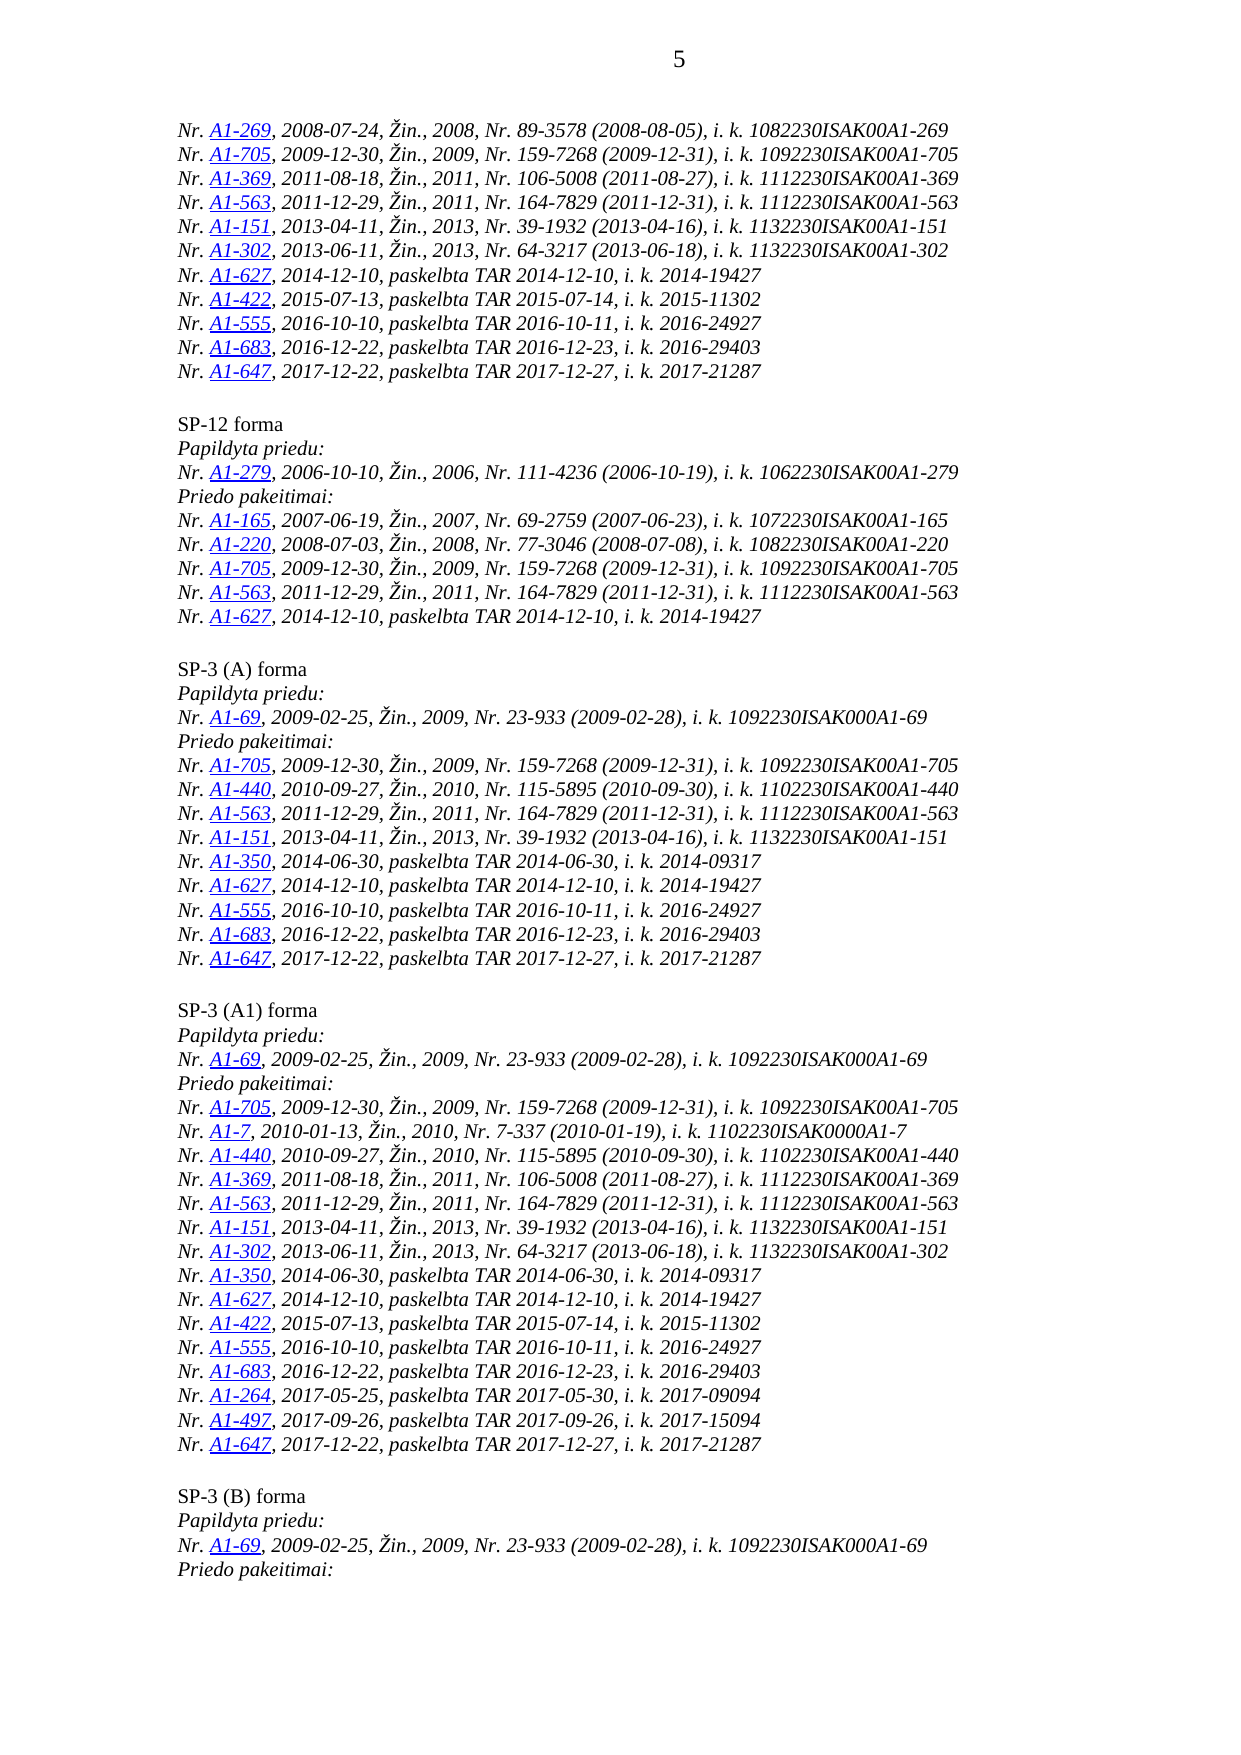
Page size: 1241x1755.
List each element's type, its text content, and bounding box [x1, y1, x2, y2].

text Priedo pakeitimai: [177, 1071, 1181, 1095]
text Nr. A1-369, 2011-08-18, Žin., 2011, Nr. 106-5008 (2011-08-27), i. k. 1112230ISAK00A1-369 [177, 1167, 1181, 1191]
text Nr. A1-705, 2009-12-30, Žin., 2009, Nr. 159-7268 (2009-12-31), i. k. 1092230ISAK00A1-705 [177, 1095, 1181, 1119]
text Nr. A1-279, 2006-10-10, Žin., 2006, Nr. 111-4236 (2006-10-19), i. k. 1062230ISAK00A1-279 [177, 460, 1181, 484]
text Nr. A1-705, 2009-12-30, Žin., 2009, Nr. 159-7268 (2009-12-31), i. k. 1092230ISAK00A1-705 [177, 753, 1181, 777]
text Nr. A1-151, 2013-04-11, Žin., 2013, Nr. 39-1932 (2013-04-16), i. k. 1132230ISAK00A1-151 [177, 214, 1181, 238]
text Nr. A1-563, 2011-12-29, Žin., 2011, Nr. 164-7829 (2011-12-31), i. k. 1112230ISAK00A1-563 [177, 1191, 1181, 1215]
text Priedo pakeitimai: [177, 1557, 1181, 1581]
text Nr. A1-69, 2009-02-25, Žin., 2009, Nr. 23-933 (2009-02-28), i. k. 1092230ISAK000A1-69 [177, 1047, 1181, 1071]
text Nr. A1-555, 2016-10-10, paskelbta TAR 2016-10-11, i. k. 2016-24927 [177, 897, 1181, 922]
text Nr. A1-647, 2017-12-22, paskelbta TAR 2017-12-27, i. k. 2017-21287 [177, 359, 1181, 383]
text Nr. A1-627, 2014-12-10, paskelbta TAR 2014-12-10, i. k. 2014-19427 [177, 262, 1181, 287]
text Nr. A1-7, 2010-01-13, Žin., 2010, Nr. 7-337 (2010-01-19), i. k. 1102230ISAK0000A1-7 [177, 1119, 1181, 1143]
text Nr. A1-627, 2014-12-10, paskelbta TAR 2014-12-10, i. k. 2014-19427 [177, 1287, 1181, 1311]
text Nr. A1-563, 2011-12-29, Žin., 2011, Nr. 164-7829 (2011-12-31), i. k. 1112230ISAK00A1-563 [177, 801, 1181, 825]
text Nr. A1-555, 2016-10-10, paskelbta TAR 2016-10-11, i. k. 2016-24927 [177, 1335, 1181, 1359]
text Priedo pakeitimai: [177, 729, 1181, 753]
text Priedo pakeitimai: [177, 484, 1181, 508]
text SP-12 forma [177, 412, 1181, 436]
text Nr. A1-269, 2008-07-24, Žin., 2008, Nr. 89-3578 (2008-08-05), i. k. 1082230ISAK00A1-269 [177, 118, 1181, 142]
text Nr. A1-165, 2007-06-19, Žin., 2007, Nr. 69-2759 (2007-06-23), i. k. 1072230ISAK00A1-165 [177, 508, 1181, 532]
text SP-3 (A1) forma [177, 998, 1181, 1022]
text Nr. A1-302, 2013-06-11, Žin., 2013, Nr. 64-3217 (2013-06-18), i. k. 1132230ISAK00A1-302 [177, 238, 1181, 262]
text Nr. A1-563, 2011-12-29, Žin., 2011, Nr. 164-7829 (2011-12-31), i. k. 1112230ISAK00A1-563 [177, 190, 1181, 214]
text Nr. A1-369, 2011-08-18, Žin., 2011, Nr. 106-5008 (2011-08-27), i. k. 1112230ISAK00A1-369 [177, 166, 1181, 190]
text Nr. A1-627, 2014-12-10, paskelbta TAR 2014-12-10, i. k. 2014-19427 [177, 604, 1181, 628]
text Nr. A1-422, 2015-07-13, paskelbta TAR 2015-07-14, i. k. 2015-11302 [177, 287, 1181, 311]
text Nr. A1-69, 2009-02-25, Žin., 2009, Nr. 23-933 (2009-02-28), i. k. 1092230ISAK000A1-69 [177, 1532, 1181, 1557]
text Nr. A1-647, 2017-12-22, paskelbta TAR 2017-12-27, i. k. 2017-21287 [177, 1432, 1181, 1456]
text Nr. A1-422, 2015-07-13, paskelbta TAR 2015-07-14, i. k. 2015-11302 [177, 1311, 1181, 1335]
text Papildyta priedu: [177, 1508, 1181, 1532]
text Nr. A1-705, 2009-12-30, Žin., 2009, Nr. 159-7268 (2009-12-31), i. k. 1092230ISAK00A1-705 [177, 142, 1181, 166]
text Nr. A1-302, 2013-06-11, Žin., 2013, Nr. 64-3217 (2013-06-18), i. k. 1132230ISAK00A1-302 [177, 1239, 1181, 1263]
text Nr. A1-647, 2017-12-22, paskelbta TAR 2017-12-27, i. k. 2017-21287 [177, 946, 1181, 970]
text Nr. A1-264, 2017-05-25, paskelbta TAR 2017-05-30, i. k. 2017-09094 [177, 1383, 1181, 1407]
text Nr. A1-497, 2017-09-26, paskelbta TAR 2017-09-26, i. k. 2017-15094 [177, 1407, 1181, 1432]
text Papildyta priedu: [177, 1022, 1181, 1047]
text Nr. A1-563, 2011-12-29, Žin., 2011, Nr. 164-7829 (2011-12-31), i. k. 1112230ISAK00A1-563 [177, 580, 1181, 604]
text Nr. A1-683, 2016-12-22, paskelbta TAR 2016-12-23, i. k. 2016-29403 [177, 1359, 1181, 1383]
text Nr. A1-151, 2013-04-11, Žin., 2013, Nr. 39-1932 (2013-04-16), i. k. 1132230ISAK00A1-151 [177, 1215, 1181, 1239]
text Papildyta priedu: [177, 681, 1181, 705]
text Nr. A1-350, 2014-06-30, paskelbta TAR 2014-06-30, i. k. 2014-09317 [177, 849, 1181, 873]
text Nr. A1-350, 2014-06-30, paskelbta TAR 2014-06-30, i. k. 2014-09317 [177, 1263, 1181, 1287]
text Nr. A1-683, 2016-12-22, paskelbta TAR 2016-12-23, i. k. 2016-29403 [177, 922, 1181, 946]
text Nr. A1-151, 2013-04-11, Žin., 2013, Nr. 39-1932 (2013-04-16), i. k. 1132230ISAK00A1-151 [177, 825, 1181, 849]
text Nr. A1-440, 2010-09-27, Žin., 2010, Nr. 115-5895 (2010-09-30), i. k. 1102230ISAK00A1-440 [177, 777, 1181, 801]
text SP-3 (A) forma [177, 657, 1181, 681]
text Nr. A1-627, 2014-12-10, paskelbta TAR 2014-12-10, i. k. 2014-19427 [177, 873, 1181, 897]
text Nr. A1-440, 2010-09-27, Žin., 2010, Nr. 115-5895 (2010-09-30), i. k. 1102230ISAK00A1-440 [177, 1143, 1181, 1167]
text SP-3 (B) forma [177, 1484, 1181, 1508]
text Nr. A1-69, 2009-02-25, Žin., 2009, Nr. 23-933 (2009-02-28), i. k. 1092230ISAK000A1-69 [177, 705, 1181, 729]
text Papildyta priedu: [177, 436, 1181, 460]
text Nr. A1-705, 2009-12-30, Žin., 2009, Nr. 159-7268 (2009-12-31), i. k. 1092230ISAK00A1-705 [177, 556, 1181, 580]
text Nr. A1-220, 2008-07-03, Žin., 2008, Nr. 77-3046 (2008-07-08), i. k. 1082230ISAK00A1-220 [177, 532, 1181, 556]
text Nr. A1-683, 2016-12-22, paskelbta TAR 2016-12-23, i. k. 2016-29403 [177, 335, 1181, 359]
text Nr. A1-555, 2016-10-10, paskelbta TAR 2016-10-11, i. k. 2016-24927 [177, 311, 1181, 335]
